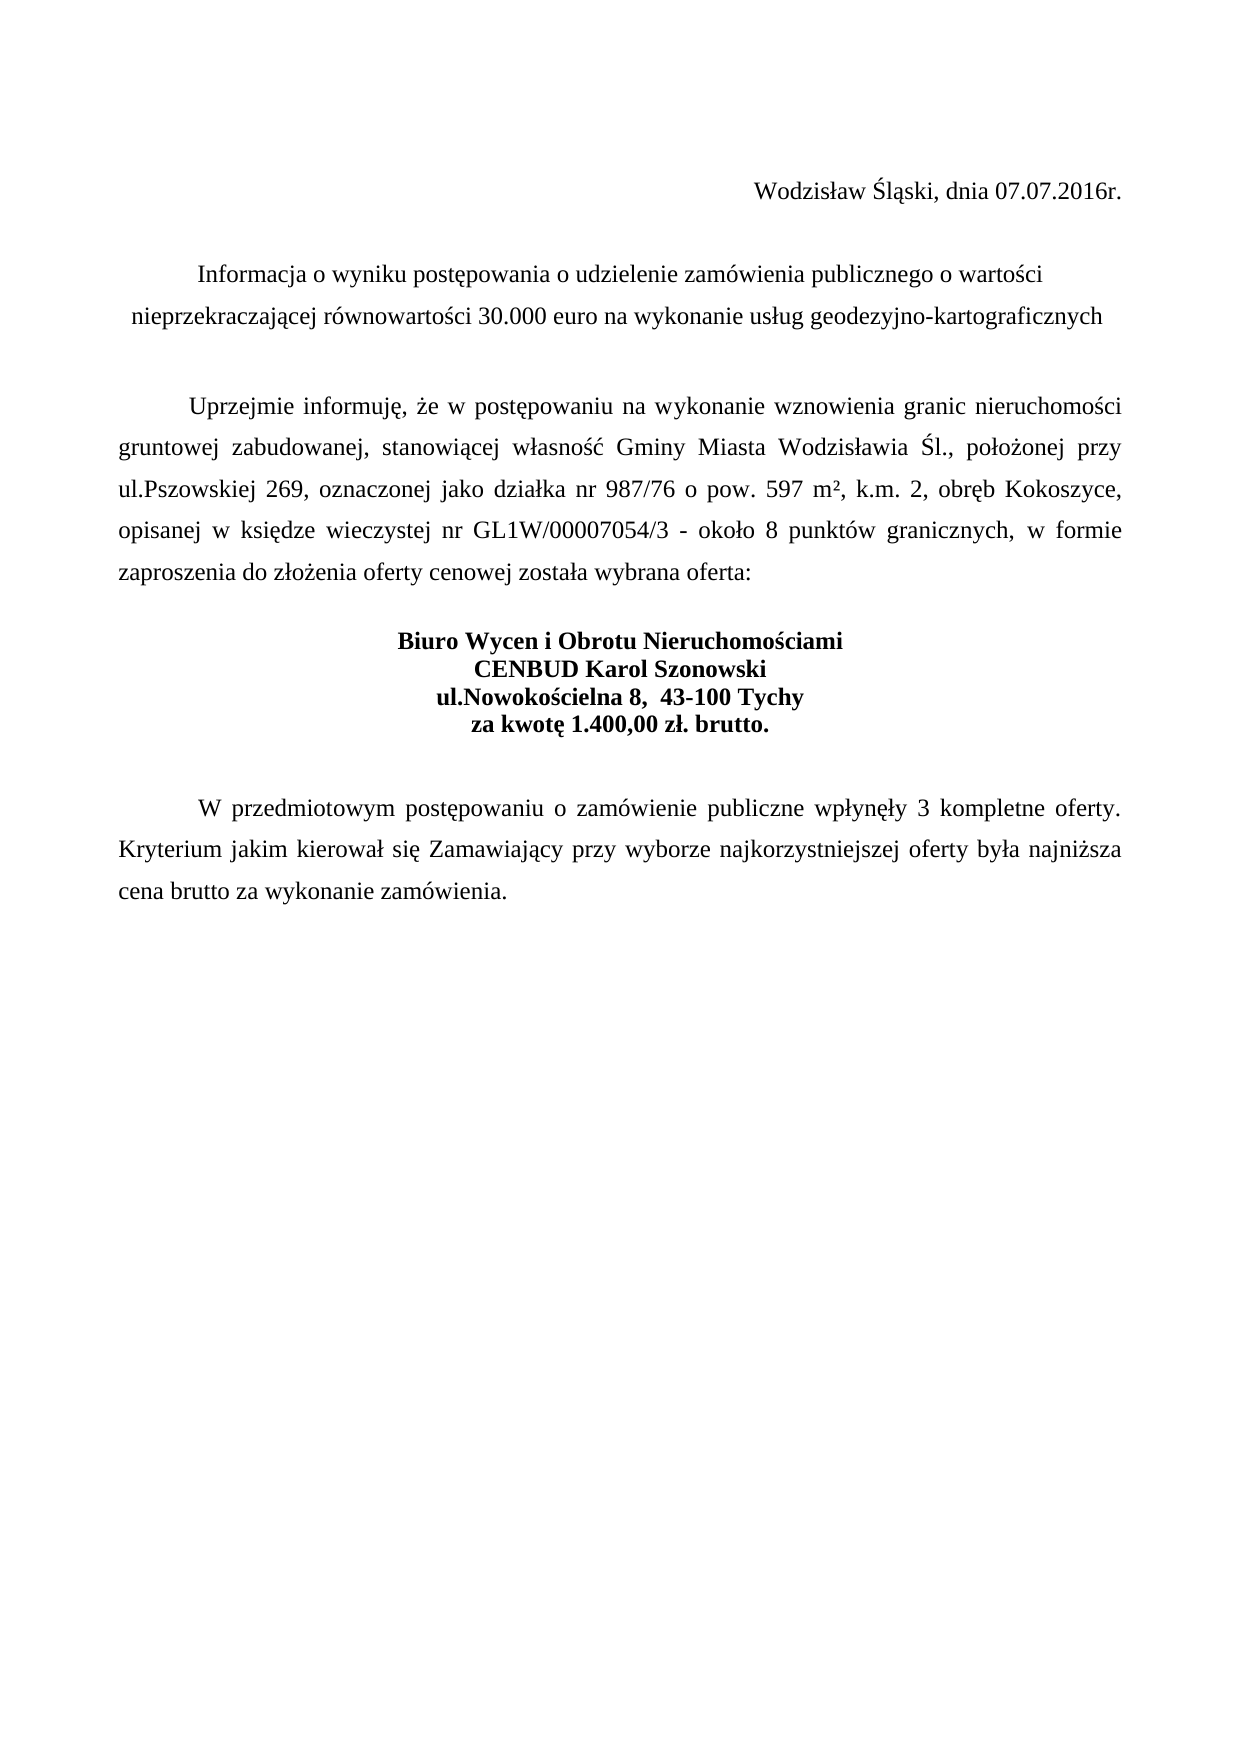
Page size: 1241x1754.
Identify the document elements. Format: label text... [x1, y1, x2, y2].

text ul.Nowokościelna 8, 43-100 Tychy [118, 683, 1122, 711]
text CENBUD Karol Szonowski [118, 655, 1122, 683]
text Uprzejmie informuję, że w postępowaniu na wykonanie wznowienia granic nieruchomości gruntowej zabudowanej, stanowiącej własność Gminy Miasta Wodzisławia Śl., położonej przy ul.Pszowskiej 269, oznaczonej jako działka nr 987/76 o pow. 597 m², k.m. 2, obręb Kokoszyce, opisanej w księdze wieczystej nr GL1W/00007054/3 - około 8 punktów granicznych, w formie zaproszenia do złożenia oferty cenowej została wybrana oferta: [118, 392, 1122, 586]
text za kwotę 1.400,00 zł. brutto. [118, 711, 1122, 738]
text Informacja o wyniku postępowania o udzielenie zamówienia publicznego o wartości nieprzekraczającej równowartości 30.000 euro na wykonanie usług geodezyjno-kartograficznych [118, 260, 1122, 329]
text Biuro Wycen i Obrotu Nieruchomościami [118, 627, 1122, 655]
text Wodzisław Śląski, dnia 07.07.2016r. [118, 177, 1122, 205]
